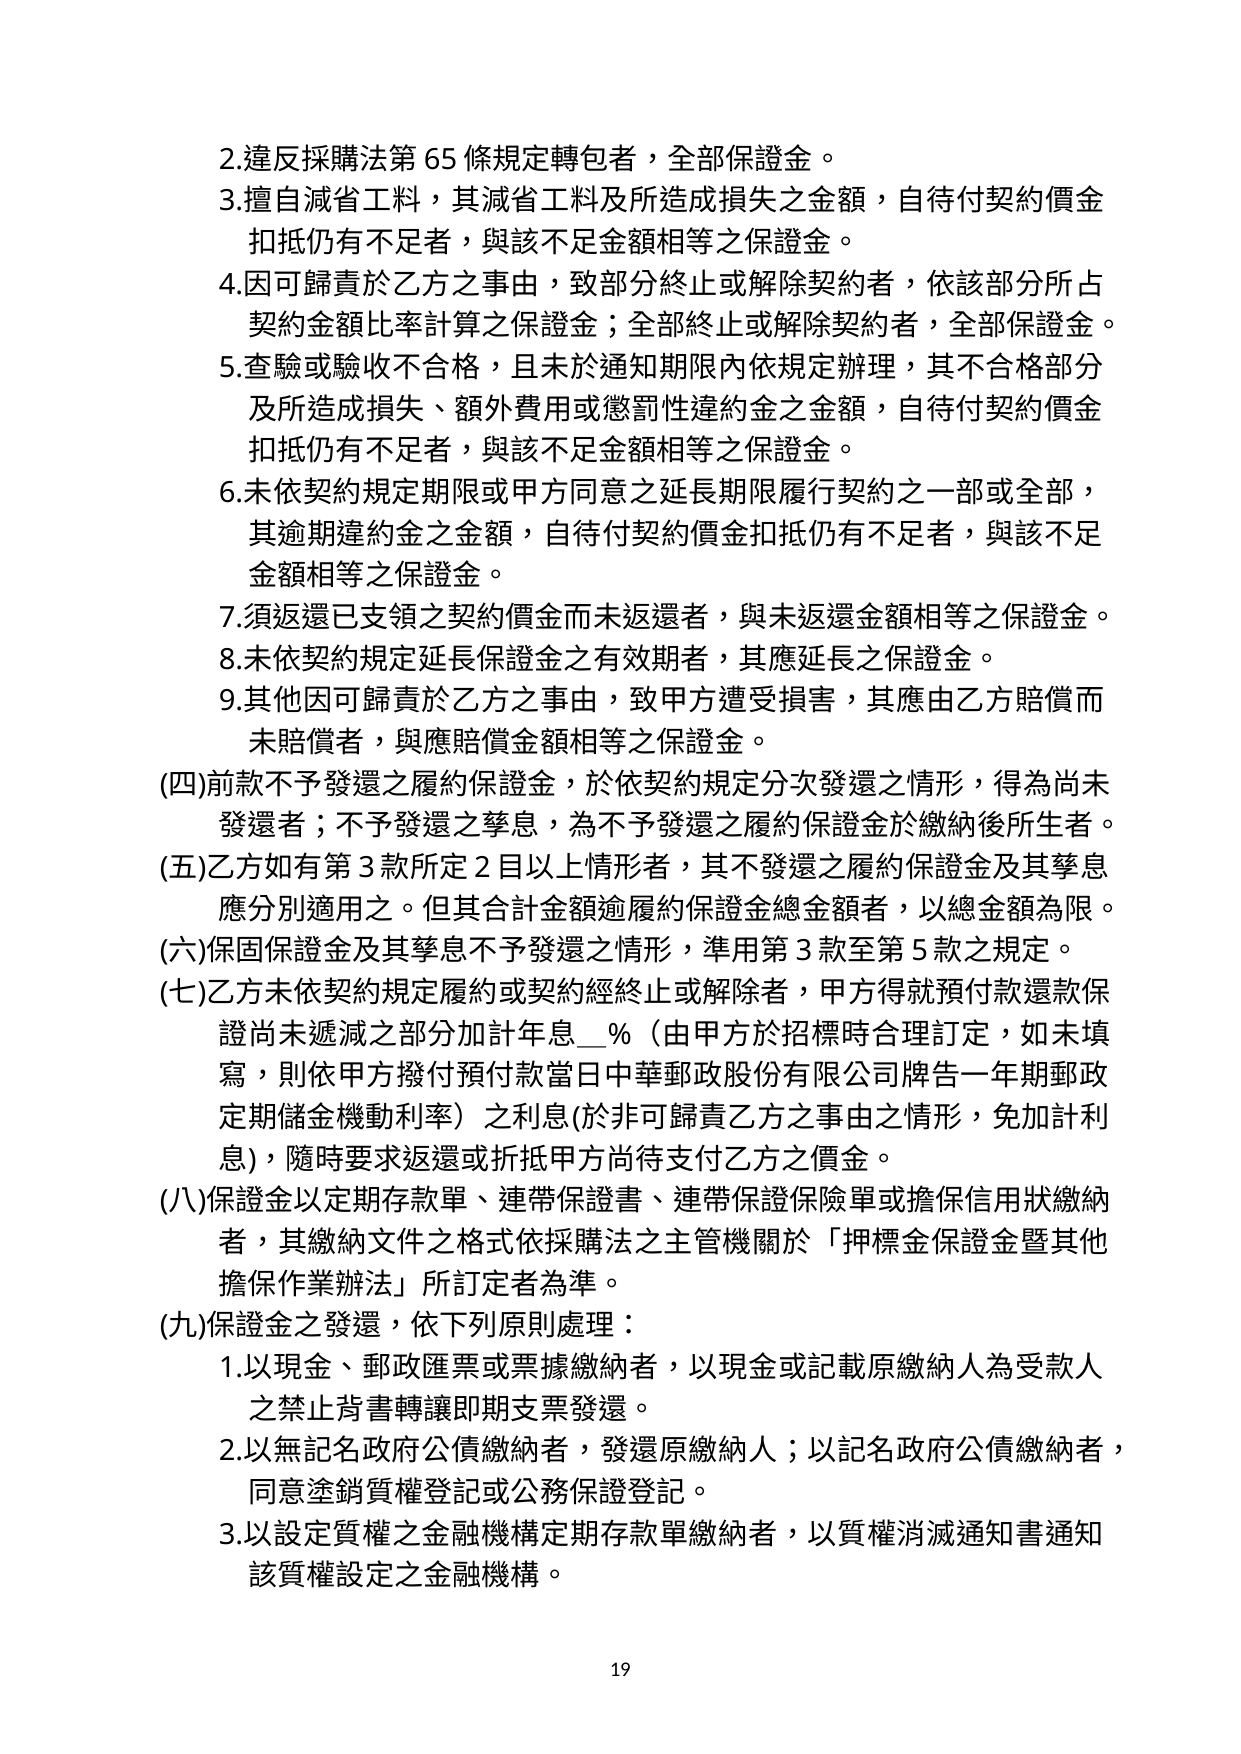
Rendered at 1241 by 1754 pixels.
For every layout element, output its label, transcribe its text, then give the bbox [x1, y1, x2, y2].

text (八)保證金以定期存款單、連帶保證書、連帶保證保險單或擔保信用狀繳納者，其繳納文件之格式依採購法之主管機關於「押標金保證金暨其他擔保作業辦法」所訂定者為準。 [159, 1177, 1110, 1302]
text 4.因可歸責於乙方之事由，致部分終止或解除契約者，依該部分所占契約金額比率計算之保證金；全部終止或解除契約者，全部保證金。 [218, 261, 1104, 344]
text 7.須返還已支領之契約價金而未返還者，與未返還金額相等之保證金。 [218, 594, 1104, 636]
text (五)乙方如有第3款所定2目以上情形者，其不發還之履約保證金及其孳息應分別適用之。但其合計金額逾履約保證金總金額者，以總金額為限。 [159, 844, 1110, 927]
text 3.擅自減省工料，其減省工料及所造成損失之金額，自待付契約價金扣抵仍有不足者，與該不足金額相等之保證金。 [218, 177, 1104, 261]
text 8.未依契約規定延長保證金之有效期者，其應延長之保證金。 [218, 636, 1104, 677]
text (九)保證金之發還，依下列原則處理： [159, 1302, 1110, 1344]
text 2.以無記名政府公債繳納者，發還原繳納人；以記名政府公債繳納者，同意塗銷質權登記或公務保證登記。 [218, 1427, 1104, 1511]
text (四)前款不予發還之履約保證金，於依契約規定分次發還之情形，得為尚未發還者；不予發還之孳息，為不予發還之履約保證金於繳納後所生者。 [159, 761, 1110, 844]
text 6.未依契約規定期限或甲方同意之延長期限履行契約之一部或全部，其逾期違約金之金額，自待付契約價金扣抵仍有不足者，與該不足金額相等之保證金。 [218, 469, 1104, 594]
text 3.以設定質權之金融機構定期存款單繳納者，以質權消滅通知書通知該質權設定之金融機構。 [218, 1511, 1104, 1594]
text 2.違反採購法第65條規定轉包者，全部保證金。 [218, 136, 1104, 177]
text 5.查驗或驗收不合格，且未於通知期限內依規定辦理，其不合格部分及所造成損失、額外費用或懲罰性違約金之金額，自待付契約價金扣抵仍有不足者，與該不足金額相等之保證金。 [218, 344, 1104, 469]
text (七)乙方未依契約規定履約或契約經終止或解除者，甲方得就預付款還款保證尚未遞減之部分加計年息＿%（由甲方於招標時合理訂定，如未填寫，則依甲方撥付預付款當日中華郵政股份有限公司牌告一年期郵政定期儲金機動利率）之利息(於非可歸責乙方之事由之情形，免加計利息)，隨時要求返還或折抵甲方尚待支付乙方之價金。 [159, 969, 1110, 1177]
text 9.其他因可歸責於乙方之事由，致甲方遭受損害，其應由乙方賠償而未賠償者，與應賠償金額相等之保證金。 [218, 677, 1104, 761]
text (六)保固保證金及其孳息不予發還之情形，準用第3款至第5款之規定。 [159, 927, 1110, 969]
text 1.以現金、郵政匯票或票據繳納者，以現金或記載原繳納人為受款人之禁止背書轉讓即期支票發還。 [218, 1344, 1104, 1427]
